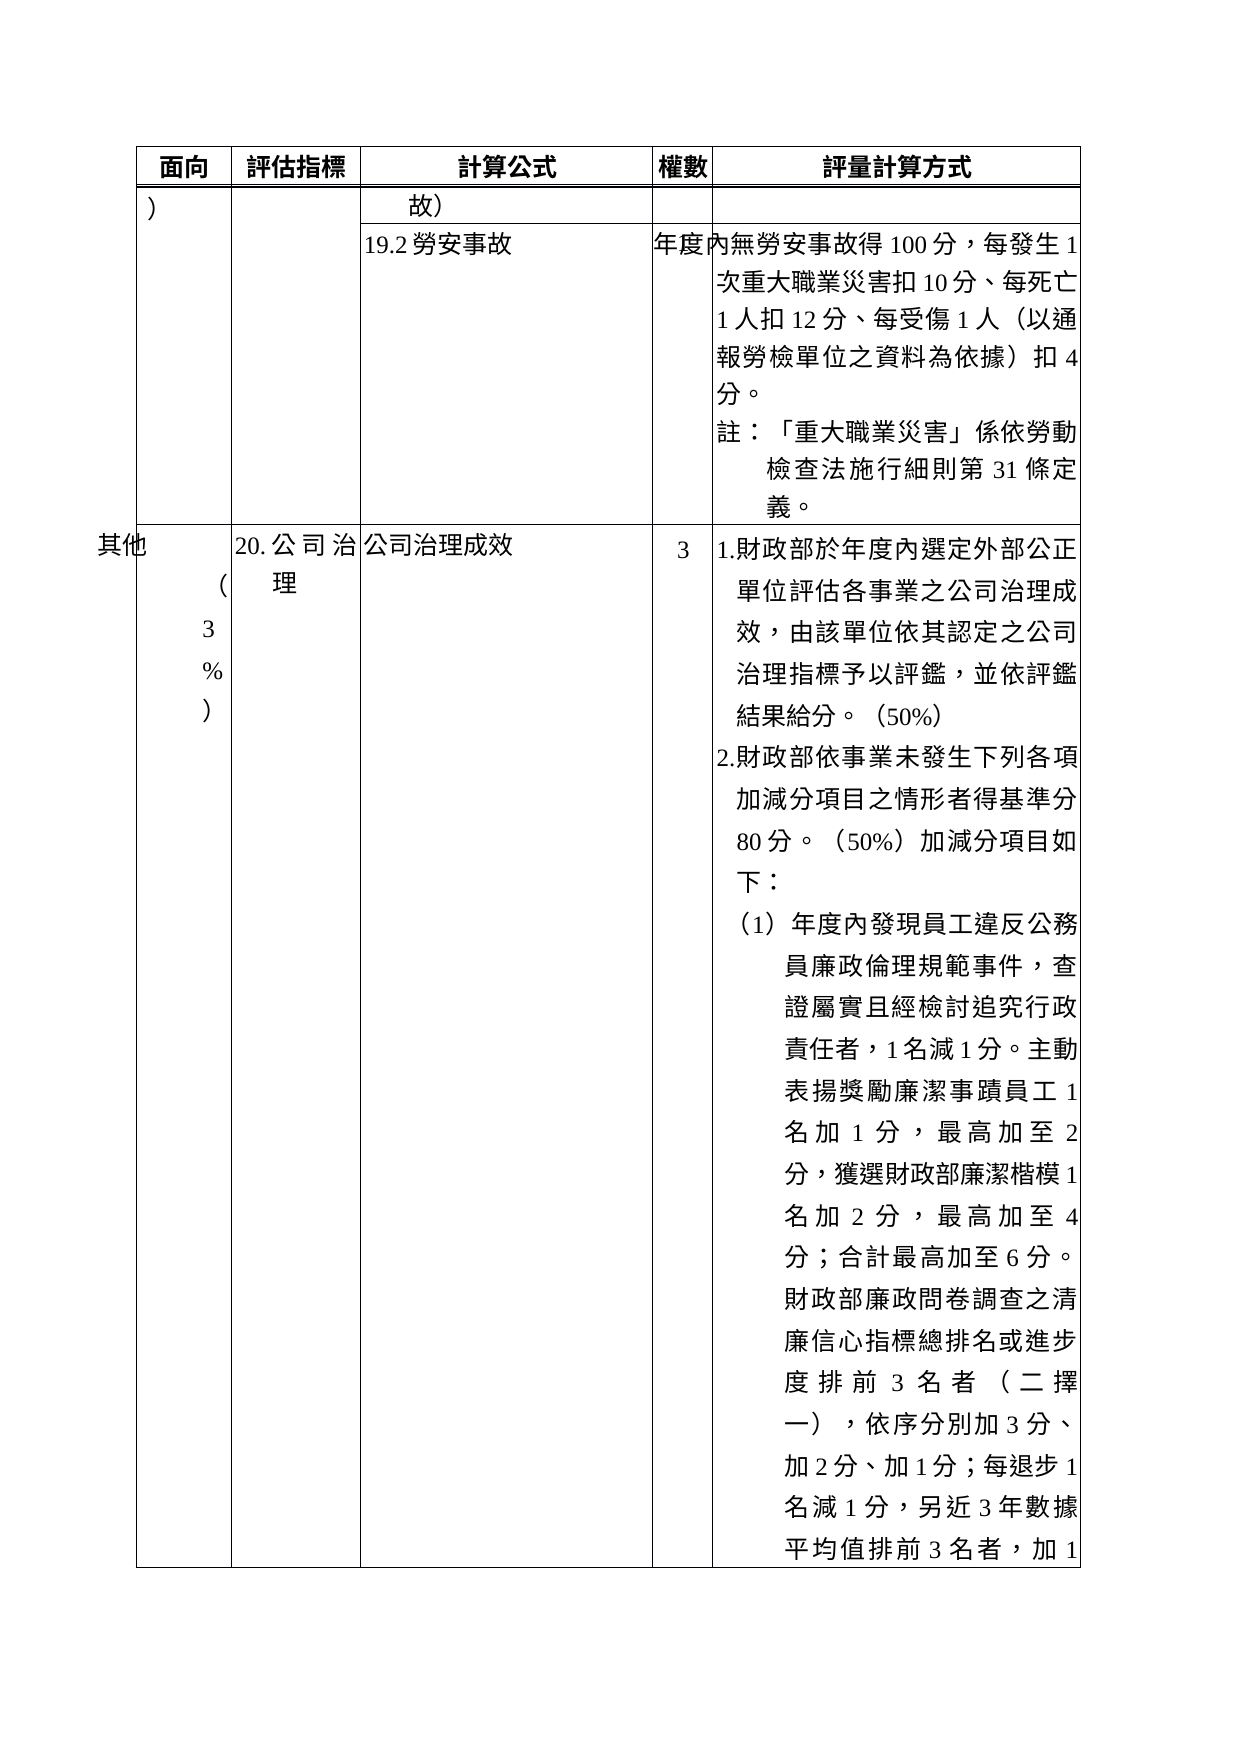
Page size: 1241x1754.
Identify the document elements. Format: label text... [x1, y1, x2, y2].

table_cell 故） [361, 188, 652, 223]
table_cell 環境保護及工業安全（7%） [137, 188, 231, 524]
table_header 評估指標 [232, 147, 360, 184]
table_cell 1.財政部於年度內選定外部公正單位評估各事業之公司治理成效，由該單位依其認定之公司治理指標予以評鑑，並依評鑑結果給分。（50%） 2.財政部依事業未發生下列各項加減分項目之情形者得基準分80分。（50%）加減分項目如下： （1）年度內發現員工違反公務員廉政倫理規範事件，查證屬實且經檢討追究行政責任者，1名減1分。主動表揚獎勵廉潔事蹟員工1名加1分，最高加至2分，獲選財政部廉潔楷模1名加2分，最高加至4分；合計最高加至6分。財政部廉政問卷調查之清廉信心指標總排名或進步度排前3名者（二擇一），依序分別加3分、加2分、加1分；每退步1名減1分，另近3年數據平均值排前3名者，加1 [713, 525, 1080, 1567]
table_cell [653, 188, 712, 223]
table_cell 19.2勞安事故 [361, 224, 652, 524]
table_header 權數 [653, 147, 712, 184]
table_cell 20.公司治理 [232, 525, 360, 1567]
table_cell [232, 188, 360, 524]
table_cell [713, 188, 1080, 223]
table_cell 1 [653, 224, 712, 524]
table_cell 年度內無勞安事故得100分，每發生1次重大職業災害扣10分、每死亡1人扣12分、每受傷1人（以通報勞檢單位之資料為依據）扣4分。 註：「重大職業災害」係依勞動檢查法施行細則第31條定義。 [713, 224, 1080, 524]
table_header 計算公式 [361, 147, 652, 184]
table_header 評量計算方式 [713, 147, 1080, 184]
table_cell 其他 （3%） [137, 525, 231, 1567]
table_header 面向 [137, 147, 231, 184]
table_cell 3 [653, 525, 712, 1567]
table_cell 公司治理成效 [361, 525, 652, 1567]
